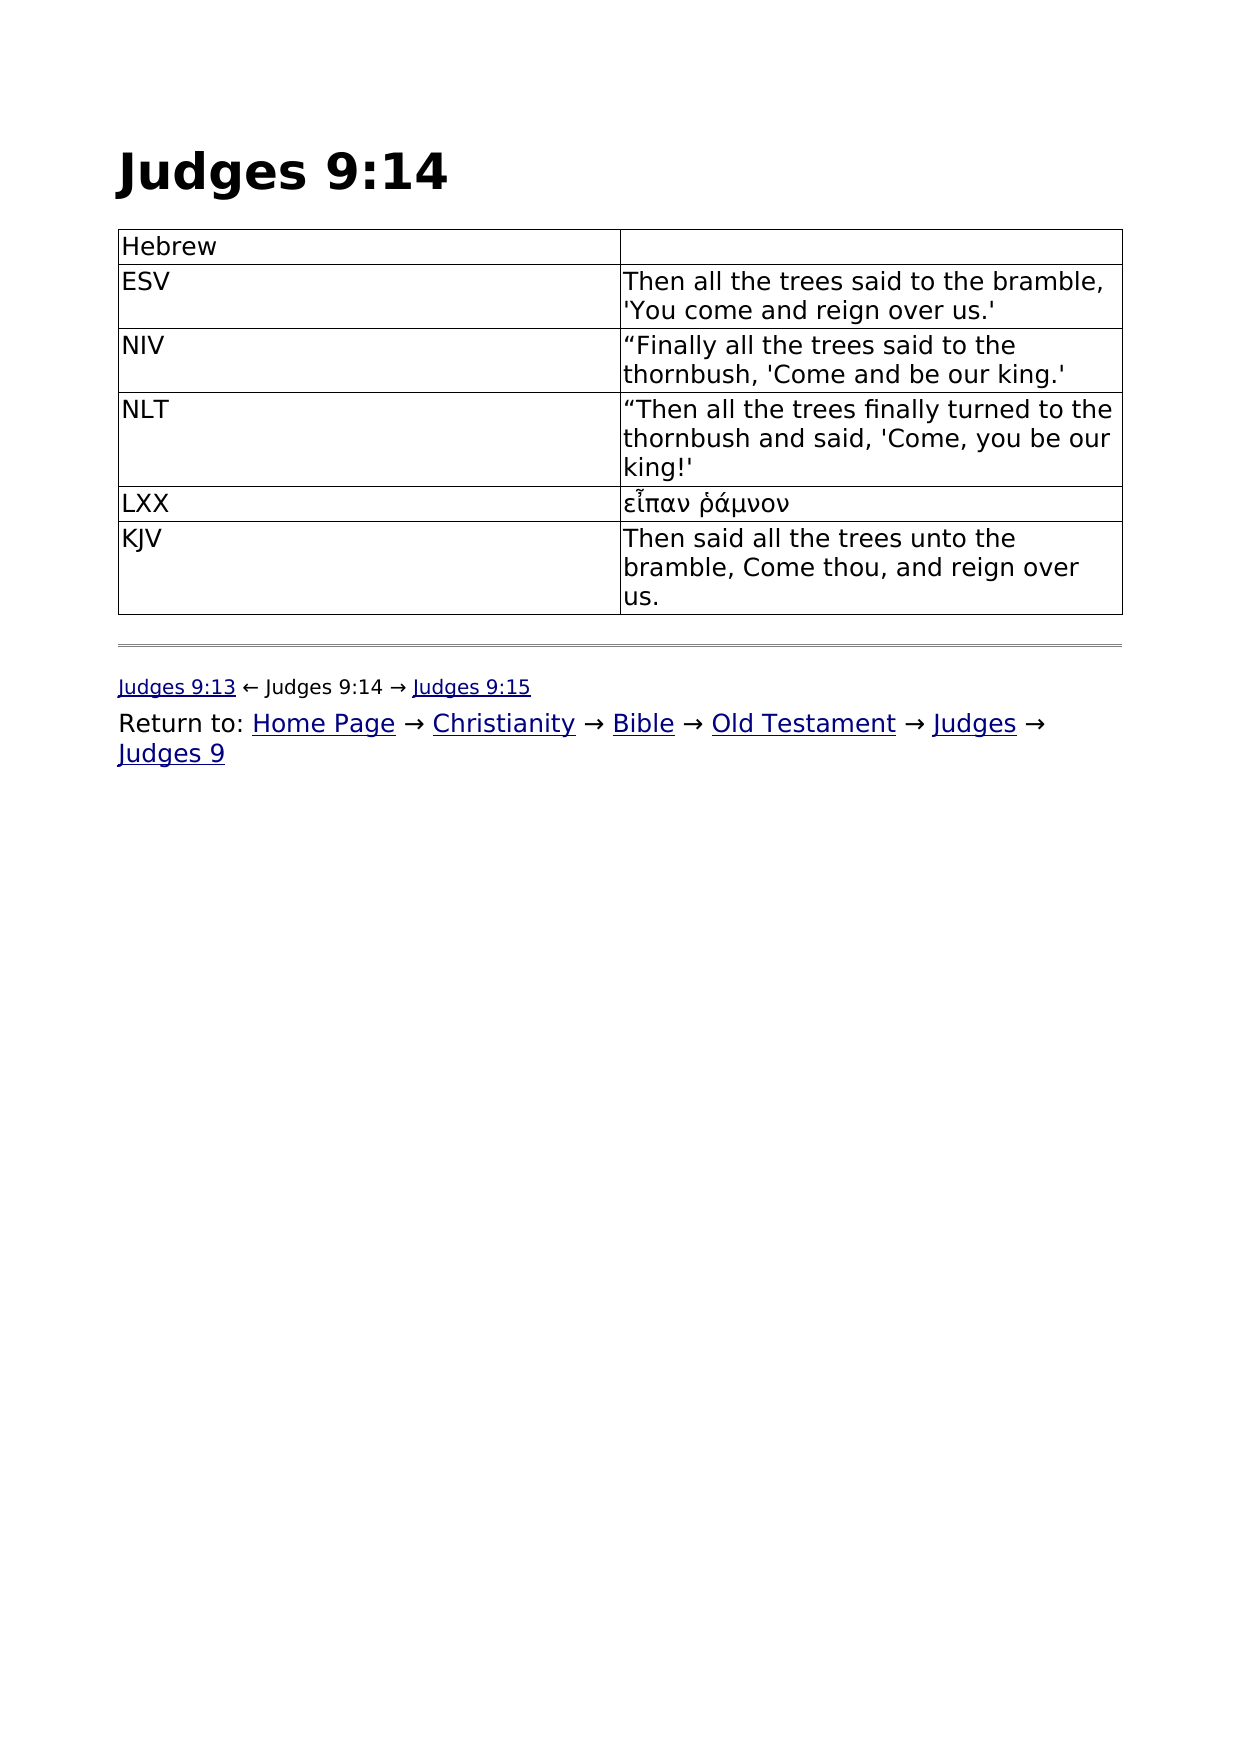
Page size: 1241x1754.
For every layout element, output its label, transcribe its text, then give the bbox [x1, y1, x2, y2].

table_cell ESV [119, 265, 620, 328]
table_cell KJV [119, 522, 620, 614]
table_cell LXX [119, 487, 620, 521]
subtitle Judges 9:14 [118, 143, 1122, 201]
table_header Hebrew [119, 230, 620, 264]
table_header [621, 230, 1122, 264]
table_cell Then all the trees said to the bramble, 'You come and reign over us.' [621, 265, 1122, 328]
table_cell εἶπαν ῥάμνον [621, 487, 1122, 521]
text Judges 9:13 ← Judges 9:14 → Judges 9:15 [118, 676, 1122, 709]
table_cell NLT [119, 393, 620, 486]
text Return to: Home Page → Christianity → Bible → Old Testament → Judges → Judges 9 [118, 709, 1122, 768]
table_cell “Then all the trees finally turned to the thornbush and said, 'Come, you be our king!' [621, 393, 1122, 486]
table_cell Then said all the trees unto the bramble, Come thou, and reign over us. [621, 522, 1122, 614]
table_cell “Finally all the trees said to the thornbush, 'Come and be our king.' [621, 329, 1122, 392]
table_cell NIV [119, 329, 620, 392]
